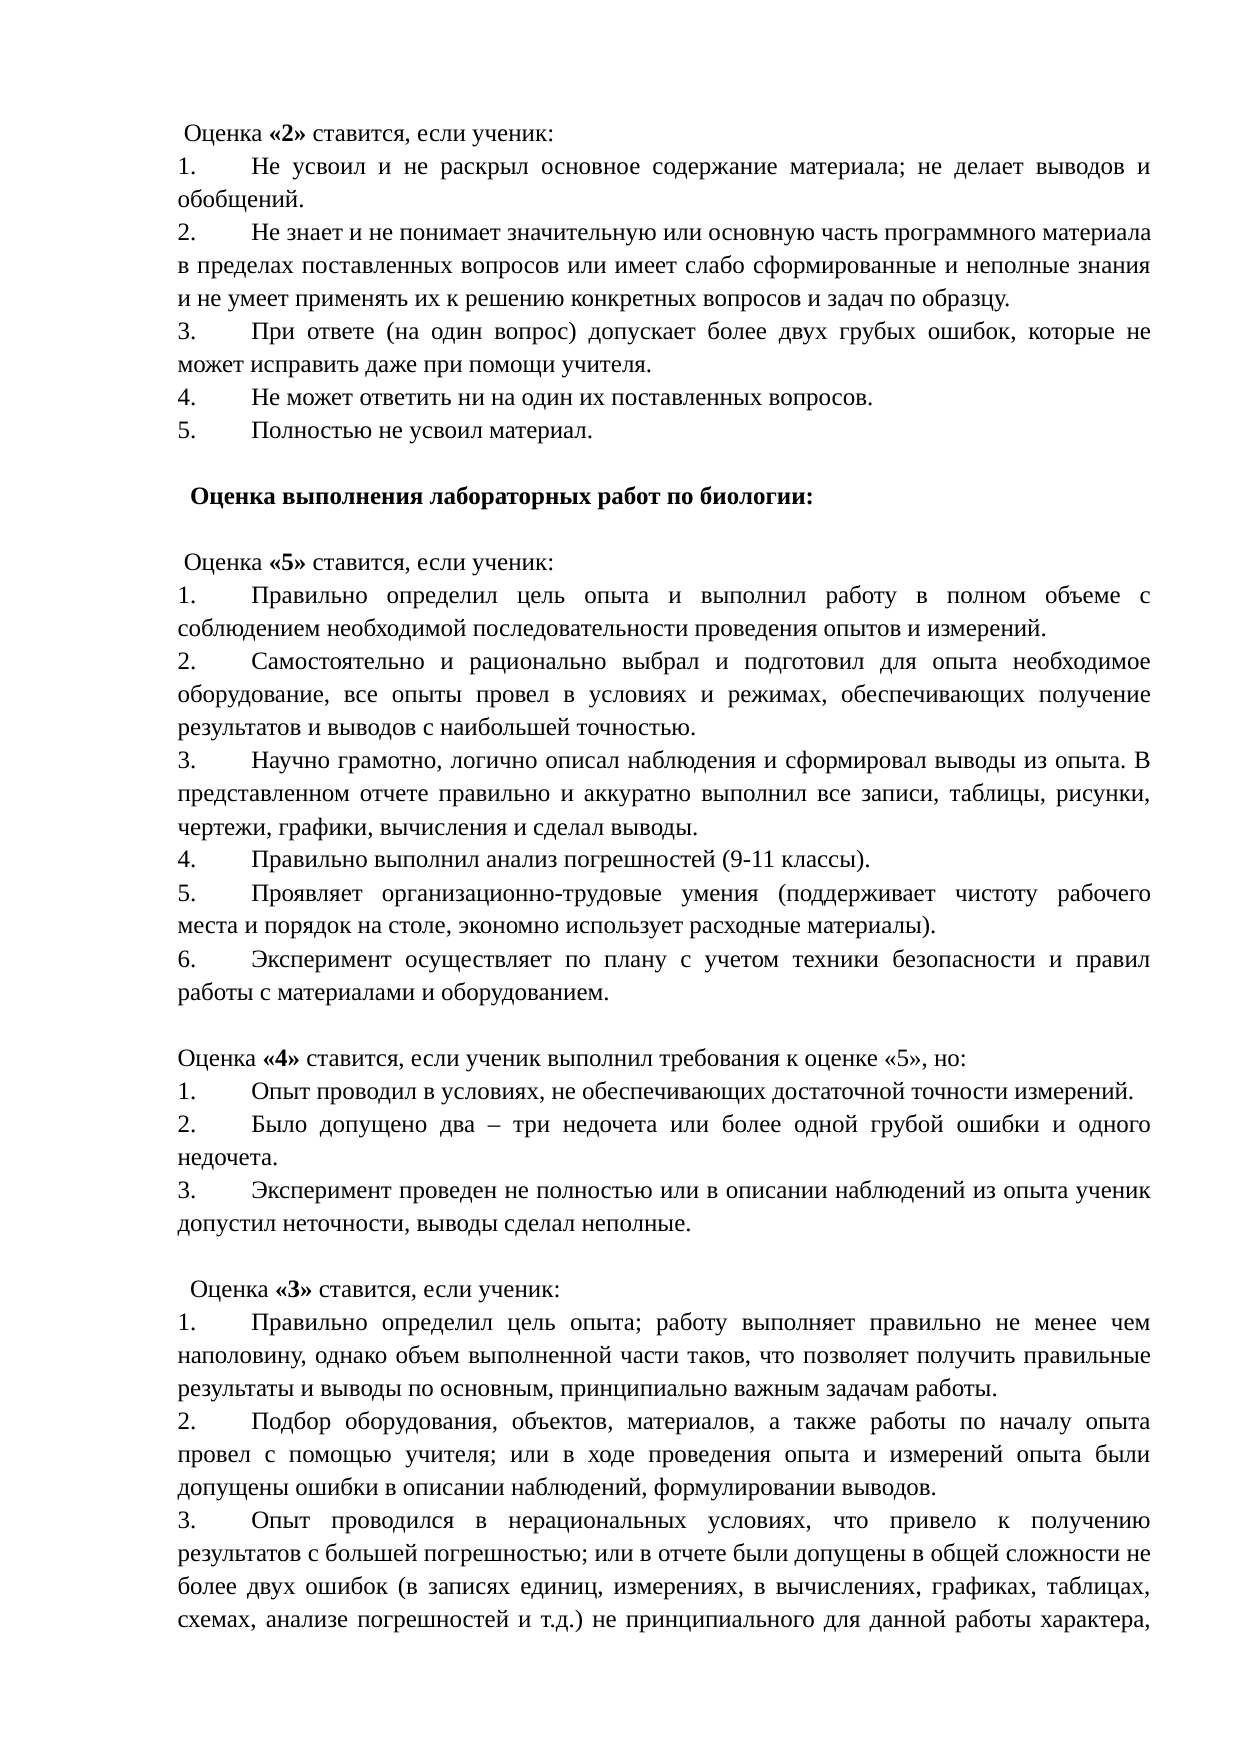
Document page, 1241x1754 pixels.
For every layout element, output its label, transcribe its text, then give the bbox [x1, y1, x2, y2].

text 6. Эксперимент осуществляет по плану с учетом техники безопасности и правил работы с материалами и оборудованием. [177, 944, 1152, 1005]
text 4. Не может ответить ни на один их поставленных вопросов. [177, 382, 1152, 411]
text 5. Проявляет организационно-трудовые умения (поддерживает чистоту рабочего места и порядок на столе, экономно использует расходные материалы). [177, 878, 1152, 939]
text 1. Не усвоил и не раскрыл основное содержание материала; не делает выводов и обобщений. [177, 151, 1152, 213]
text Оценка выполнения лабораторных работ по биологии: [177, 481, 1152, 510]
text Оценка «3» ставится, если ученик: [177, 1274, 1152, 1303]
text 3. Опыт проводился в нерациональных условиях, что привело к получению результатов с большей погрешностью; или в отчете были допущены в общей сложности не более двух ошибок (в записях единиц, измерениях, в вычислениях, графиках, таблицах, схемах, анализе погрешностей и т.д.) не принципиального для данной работы характера, [177, 1505, 1152, 1633]
text 5. Полностью не усвоил материал. [177, 415, 1152, 444]
text 3. При ответе (на один вопрос) допускает более двух грубых ошибок, которые не может исправить даже при помощи учителя. [177, 316, 1152, 378]
text 2. Самостоятельно и рационально выбрал и подготовил для опыта необходимое оборудование, все опыты провел в условиях и режимах, обеспечивающих получение результатов и выводов с наибольшей точностью. [177, 646, 1152, 741]
text 1. Опыт проводил в условиях, не обеспечивающих достаточной точности измерений. [177, 1076, 1152, 1104]
text 3. Научно грамотно, логично описал наблюдения и сформировал выводы из опыта. В представленном отчете правильно и аккуратно выполнил все записи, таблицы, рисунки, чертежи, графики, вычисления и сделал выводы. [177, 746, 1152, 840]
text Оценка «2» ставится, если ученик: [177, 118, 1152, 147]
text 3. Эксперимент проведен не полностью или в описании наблюдений из опыта ученик допустил неточности, выводы сделал неполные. [177, 1175, 1152, 1237]
text 1. Правильно определил цель опыта и выполнил работу в полном объеме с соблюдением необходимой последовательности проведения опытов и измерений. [177, 580, 1152, 642]
text 2. Не знает и не понимает значительную или основную часть программного материала в пределах поставленных вопросов или имеет слабо сформированные и неполные знания и не умеет применять их к решению конкретных вопросов и задач по образцу. [177, 217, 1152, 312]
text 2. Подбор оборудования, объектов, материалов, а также работы по началу опыта провел с помощью учителя; или в ходе проведения опыта и измерений опыта были допущены ошибки в описании наблюдений, формулировании выводов. [177, 1406, 1152, 1501]
text Оценка «5» ставится, если ученик: [177, 547, 1152, 576]
text Оценка «4» ставится, если ученик выполнил требования к оценке «5», но: [177, 1043, 1152, 1071]
text 2. Было допущено два – три недочета или более одной грубой ошибки и одного недочета. [177, 1109, 1152, 1171]
text 4. Правильно выполнил анализ погрешностей (9-11 классы). [177, 844, 1152, 873]
text 1. Правильно определил цель опыта; работу выполняет правильно не менее чем наполовину, однако объем выполненной части таков, что позволяет получить правильные результаты и выводы по основным, принципиально важным задачам работы. [177, 1307, 1152, 1402]
